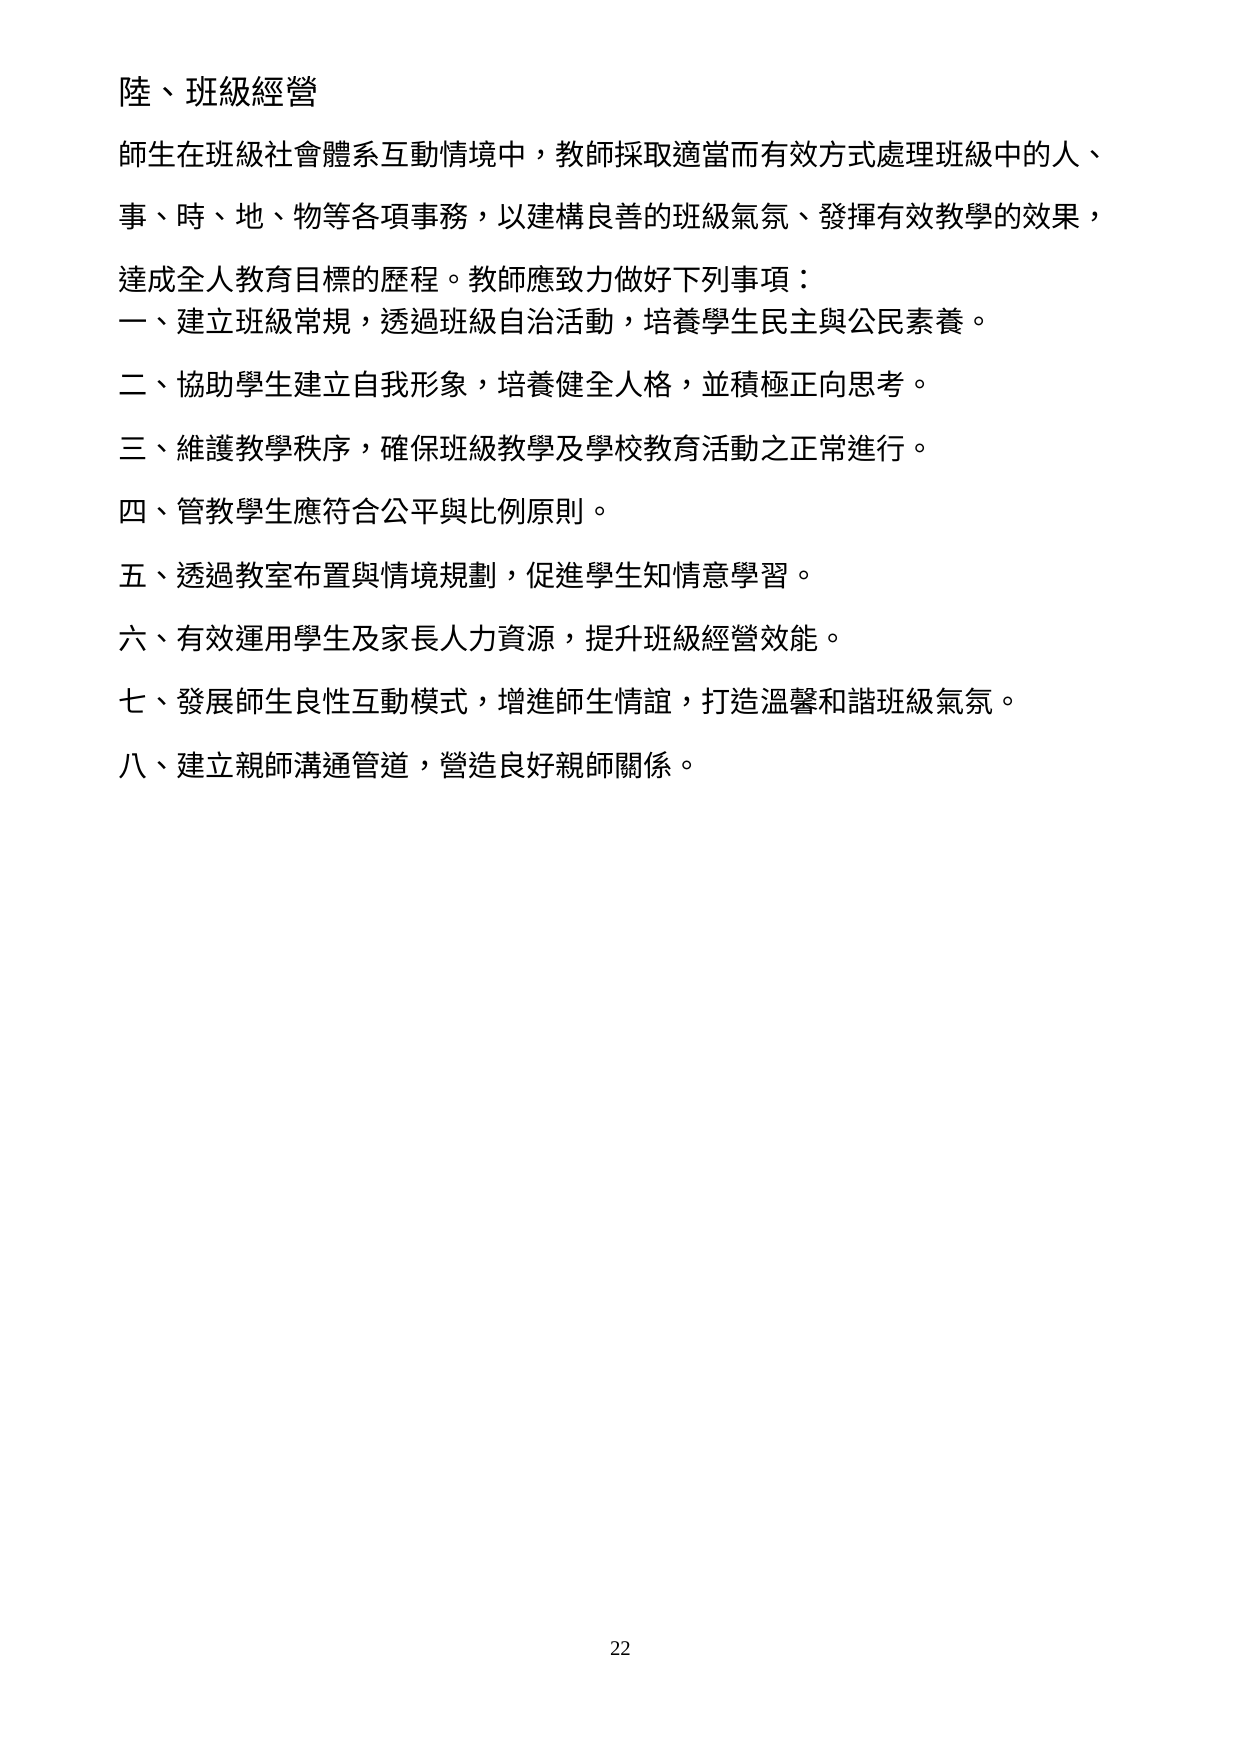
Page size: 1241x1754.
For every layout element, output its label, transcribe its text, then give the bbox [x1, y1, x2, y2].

text 陸、班級經營 [118, 48, 1122, 111]
text 六、有效運用學生及家長人力資源，提升班級經營效能。 [118, 616, 1122, 658]
text 四、管教學生應符合公平與比例原則。 [118, 489, 1122, 531]
text 五、透過教室布置與情境規劃，促進學生知情意學習。 [118, 552, 1122, 594]
text 二、協助學生建立自我形象，培養健全人格，並積極正向思考。 [118, 362, 1122, 404]
text 八、建立親師溝通管道，營造良好親師關係。 [118, 742, 1122, 785]
text 七、發展師生良性互動模式，增進師生情誼，打造溫馨和諧班級氣氛。 [118, 679, 1122, 721]
text 師生在班級社會體系互動情境中，教師採取適當而有效方式處理班級中的人、事、時、地、物等各項事務，以建構良善的班級氣氛、發揮有效教學的效果，達成全人教育目標的歷程。教師應致力做好下列事項： [118, 111, 1122, 298]
text 一、建立班級常規，透過班級自治活動，培養學生民主與公民素養。 [118, 298, 1122, 341]
text 三、維護教學秩序，確保班級教學及學校教育活動之正常進行。 [118, 425, 1122, 468]
